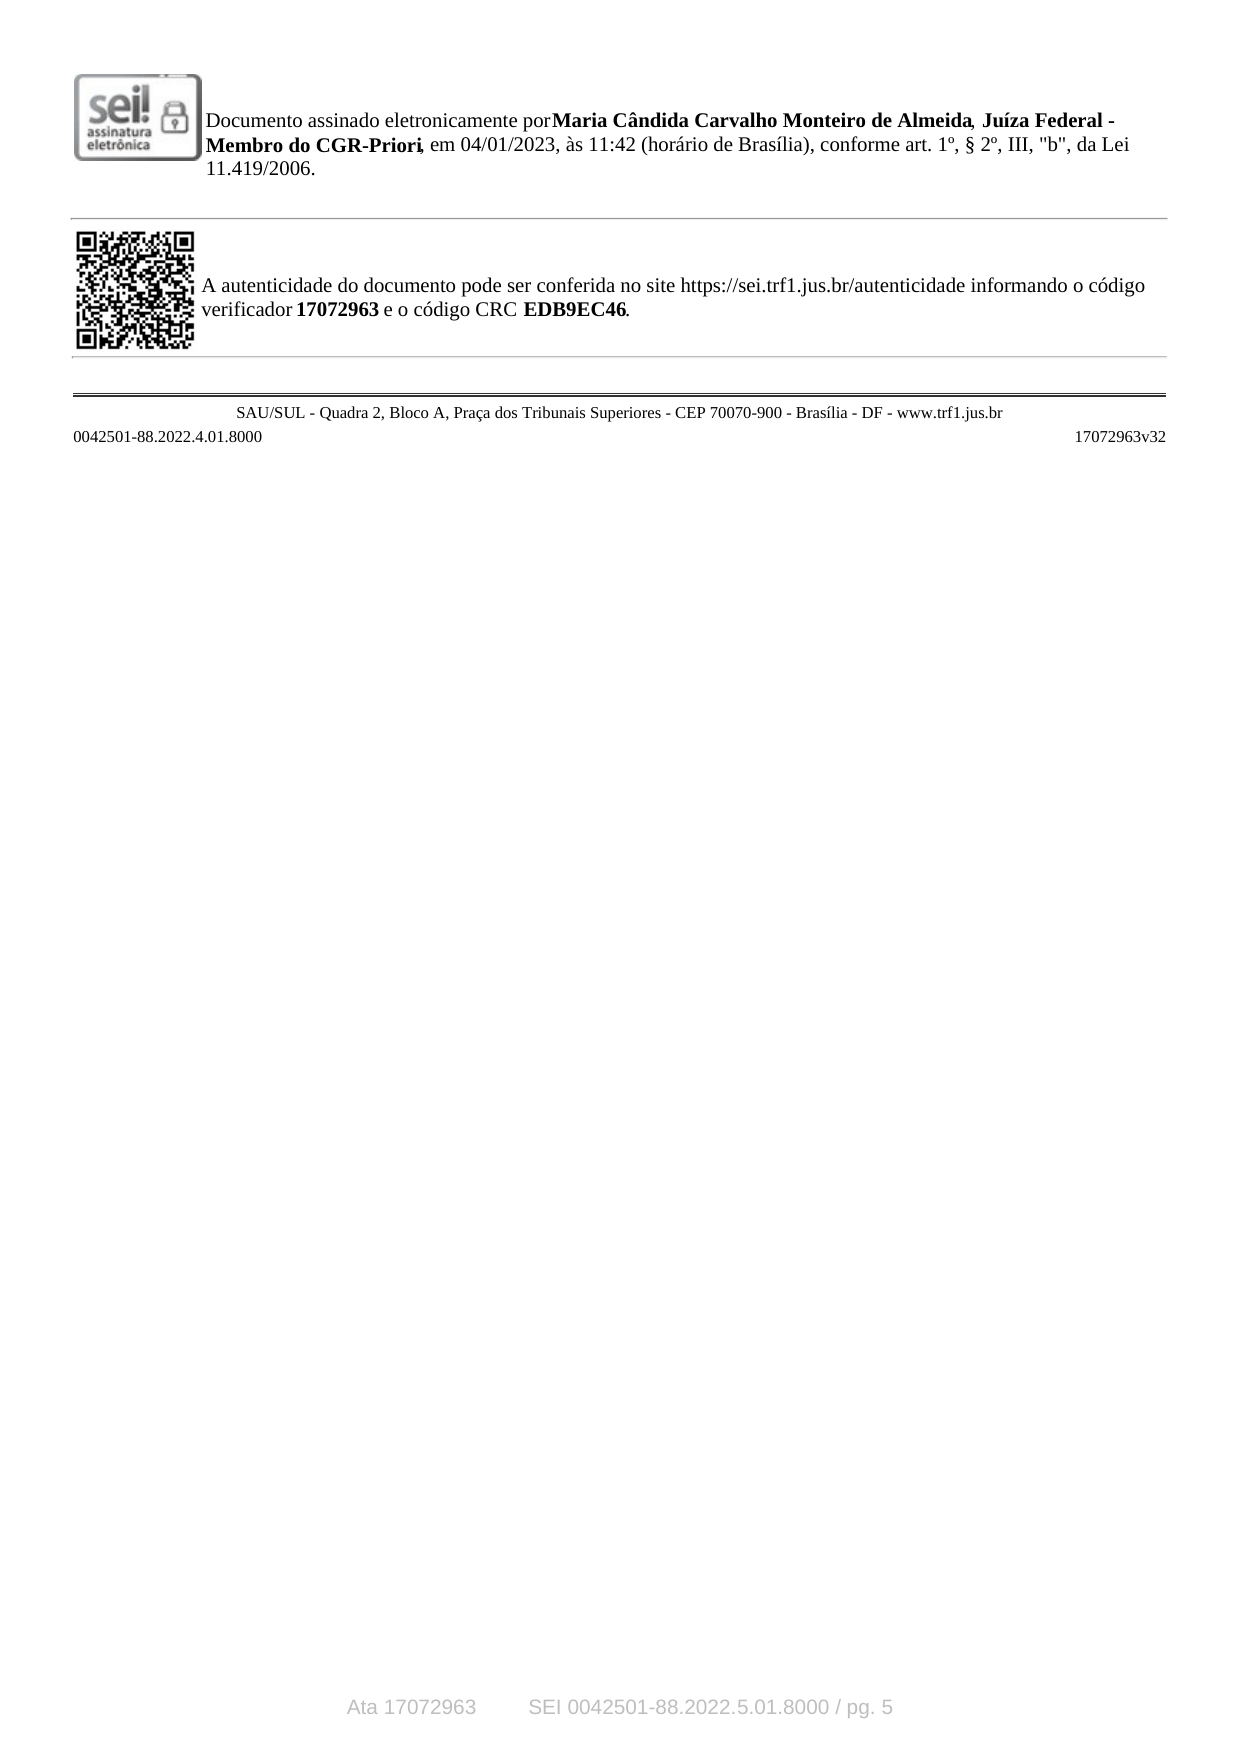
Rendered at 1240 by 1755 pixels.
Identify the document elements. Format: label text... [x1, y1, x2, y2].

text SAU/SUL - Quadra 2, Bloco A, Praça dos Tribunais Superiores - CEP 70070-900 - Brasília - DF - www.trf1.jus.br [73, 403, 1166, 422]
text 0042501-88.2022.4.01.8000 17072963v32 [73, 427, 1166, 446]
